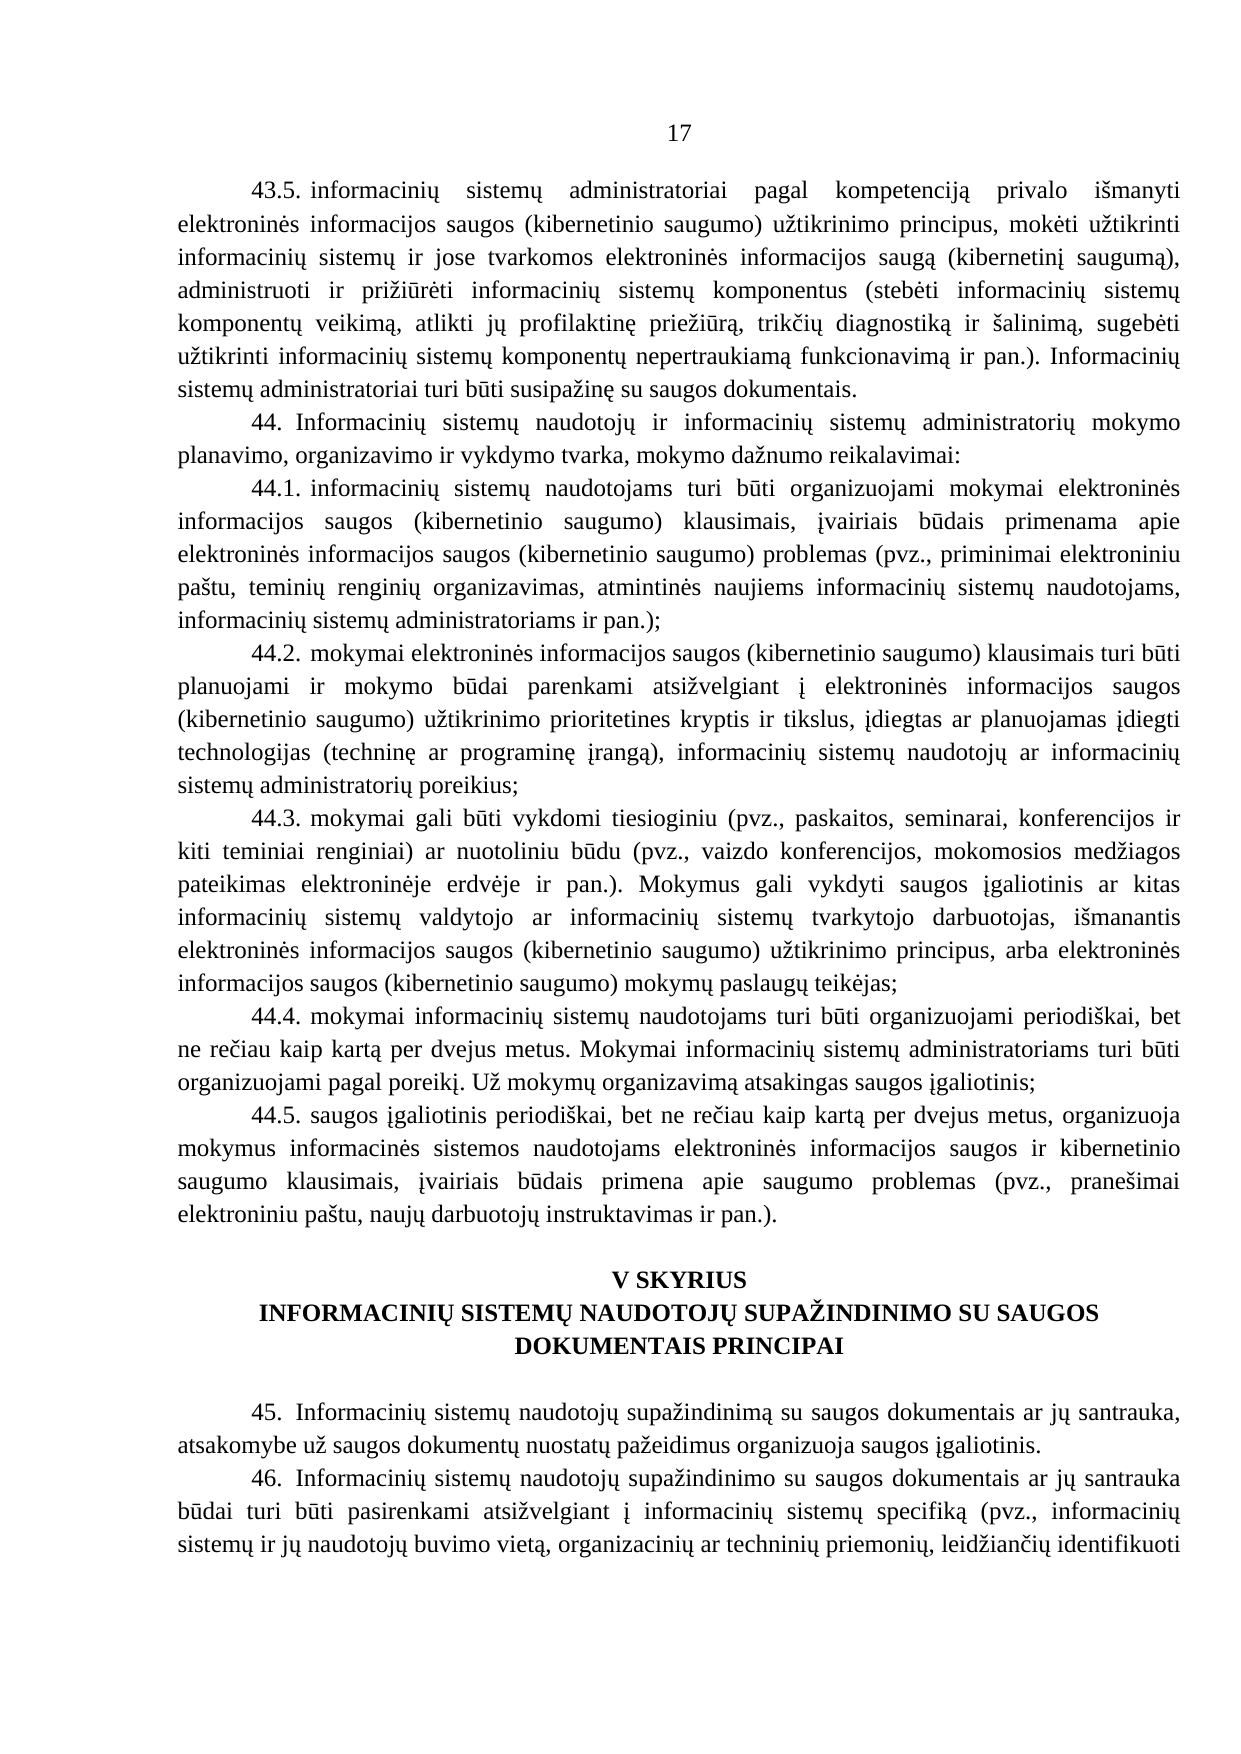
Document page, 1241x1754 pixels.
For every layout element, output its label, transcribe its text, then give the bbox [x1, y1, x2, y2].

text 43.5. informacinių sistemų administratoriai pagal kompetenciją privalo išmanyti elektroninės informacijos saugos (kibernetinio saugumo) užtikrinimo principus, mokėti užtikrinti informacinių sistemų ir jose tvarkomos elektroninės informacijos saugą (kibernetinį saugumą), administruoti ir prižiūrėti informacinių sistemų komponentus (stebėti informacinių sistemų komponentų veikimą, atlikti jų profilaktinę priežiūrą, trikčių diagnostiką ir šalinimą, sugebėti užtikrinti informacinių sistemų komponentų nepertraukiamą funkcionavimą ir pan.). Informacinių sistemų administratoriai turi būti susipažinę su saugos dokumentais. [177, 176, 1181, 402]
text 44.2. mokymai elektroninės informacijos saugos (kibernetinio saugumo) klausimais turi būti planuojami ir mokymo būdai parenkami atsižvelgiant į elektroninės informacijos saugos (kibernetinio saugumo) užtikrinimo prioritetines kryptis ir tikslus, įdiegtas ar planuojamas įdiegti technologijas (techninę ar programinę įrangą), informacinių sistemų naudotojų ar informacinių sistemų administratorių poreikius; [177, 638, 1181, 799]
text V SKYRIUS [177, 1265, 1181, 1294]
text 44.3. mokymai gali būti vykdomi tiesioginiu (pvz., paskaitos, seminarai, konferencijos ir kiti teminiai renginiai) ar nuotoliniu būdu (pvz., vaizdo konferencijos, mokomosios medžiagos pateikimas elektroninėje erdvėje ir pan.). Mokymus gali vykdyti saugos įgaliotinis ar kitas informacinių sistemų valdytojo ar informacinių sistemų tvarkytojo darbuotojas, išmanantis elektroninės informacijos saugos (kibernetinio saugumo) užtikrinimo principus, arba elektroninės informacijos saugos (kibernetinio saugumo) mokymų paslaugų teikėjas; [177, 803, 1181, 997]
text 44.5. saugos įgaliotinis periodiškai, bet ne rečiau kaip kartą per dvejus metus, organizuoja mokymus informacinės sistemos naudotojams elektroninės informacijos saugos ir kibernetinio saugumo klausimais, įvairiais būdais primena apie saugumo problemas (pvz., pranešimai elektroniniu paštu, naujų darbuotojų instruktavimas ir pan.). [177, 1100, 1181, 1228]
text INFORMACINIŲ SISTEMŲ naudotojų supažindinimo su saugos dokumentais principai [177, 1298, 1181, 1360]
text 44.4. mokymai informacinių sistemų naudotojams turi būti organizuojami periodiškai, bet ne rečiau kaip kartą per dvejus metus. Mokymai informacinių sistemų administratoriams turi būti organizuojami pagal poreikį. Už mokymų organizavimą atsakingas saugos įgaliotinis; [177, 1001, 1181, 1096]
text 44.1. informacinių sistemų naudotojams turi būti organizuojami mokymai elektroninės informacijos saugos (kibernetinio saugumo) klausimais, įvairiais būdais primenama apie elektroninės informacijos saugos (kibernetinio saugumo) problemas (pvz., priminimai elektroniniu paštu, teminių renginių organizavimas, atmintinės naujiems informacinių sistemų naudotojams, informacinių sistemų administratoriams ir pan.); [177, 473, 1181, 634]
text 45. Informacinių sistemų naudotojų supažindinimą su saugos dokumentais ar jų santrauka, atsakomybe už saugos dokumentų nuostatų pažeidimus organizuoja saugos įgaliotinis. [177, 1397, 1181, 1459]
text 44. Informacinių sistemų naudotojų ir informacinių sistemų administratorių mokymo planavimo, organizavimo ir vykdymo tvarka, mokymo dažnumo reikalavimai: [177, 407, 1181, 468]
text 46. Informacinių sistemų naudotojų supažindinimo su saugos dokumentais ar jų santrauka būdai turi būti pasirenkami atsižvelgiant į informacinių sistemų specifiką (pvz., informacinių sistemų ir jų naudotojų buvimo vietą, organizacinių ar techninių priemonių, leidžiančių identifikuoti [177, 1463, 1181, 1558]
